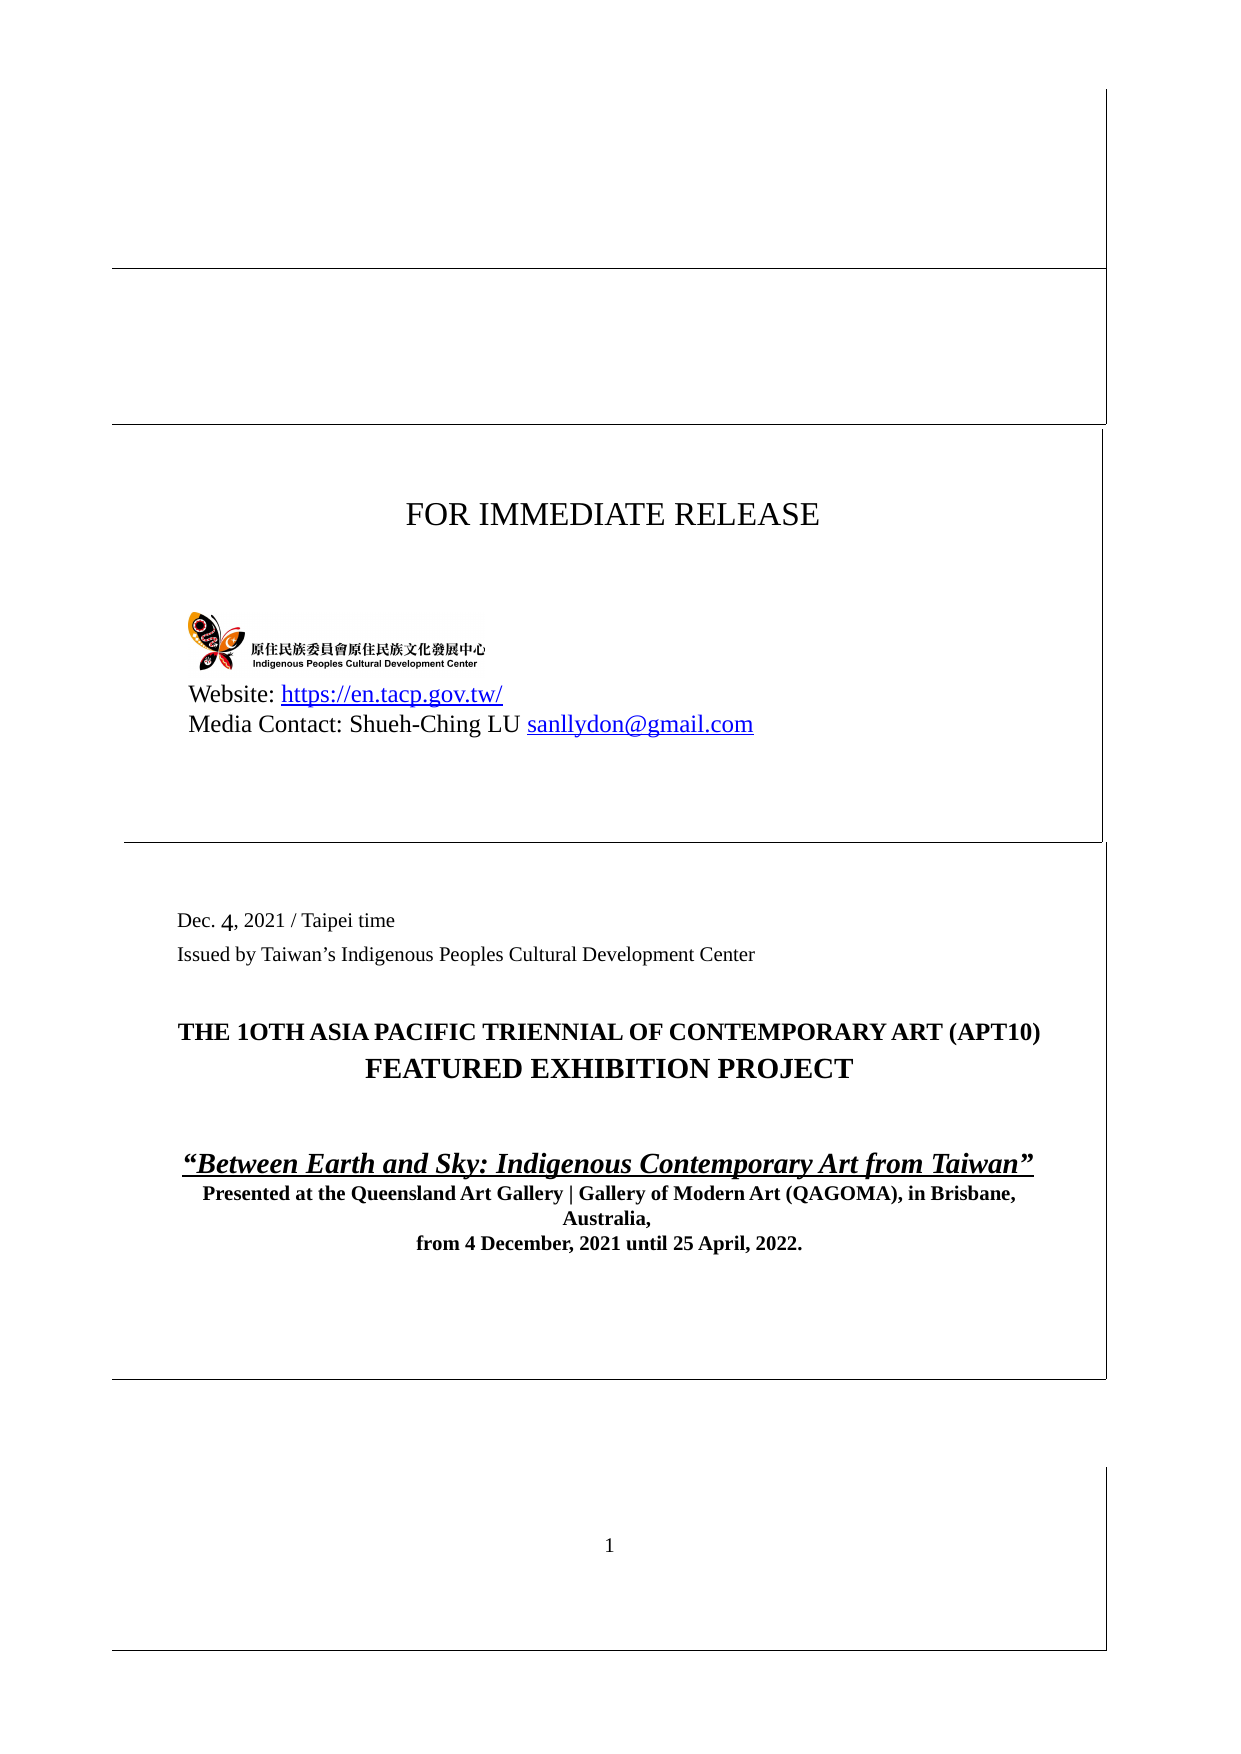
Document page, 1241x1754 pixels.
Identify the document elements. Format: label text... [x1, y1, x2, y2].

text Dec. 4, 2021 / Taipei time [112, 842, 1106, 876]
table_header FOR IMMEDIATE RELEASE Website: https://en.tacp.gov.tw/ Media Contact: Shueh-Ching LU sanllydon@gmail.com [113, 429, 1102, 842]
text “Between Earth and Sky: Indigenous Contemporary Art from Taiwan” [112, 1145, 1106, 1180]
table_header [1103, 429, 1113, 842]
text from 4 December, 2021 until 25 April, 2022. [112, 1230, 1106, 1255]
text THE 1OTH ASIA PACIFIC TRIENNIAL OF CONTEMPORARY ART (APT10) FEATURED EXHIBITION PROJECT [112, 951, 1106, 1085]
text Issued by Taiwan’s Indigenous Peoples Cultural Development Center [112, 876, 1106, 951]
text Presented at the Queensland Art Gallery | Gallery of Modern Art (QAGOMA), in Brisbane, Australia, [112, 1180, 1106, 1230]
